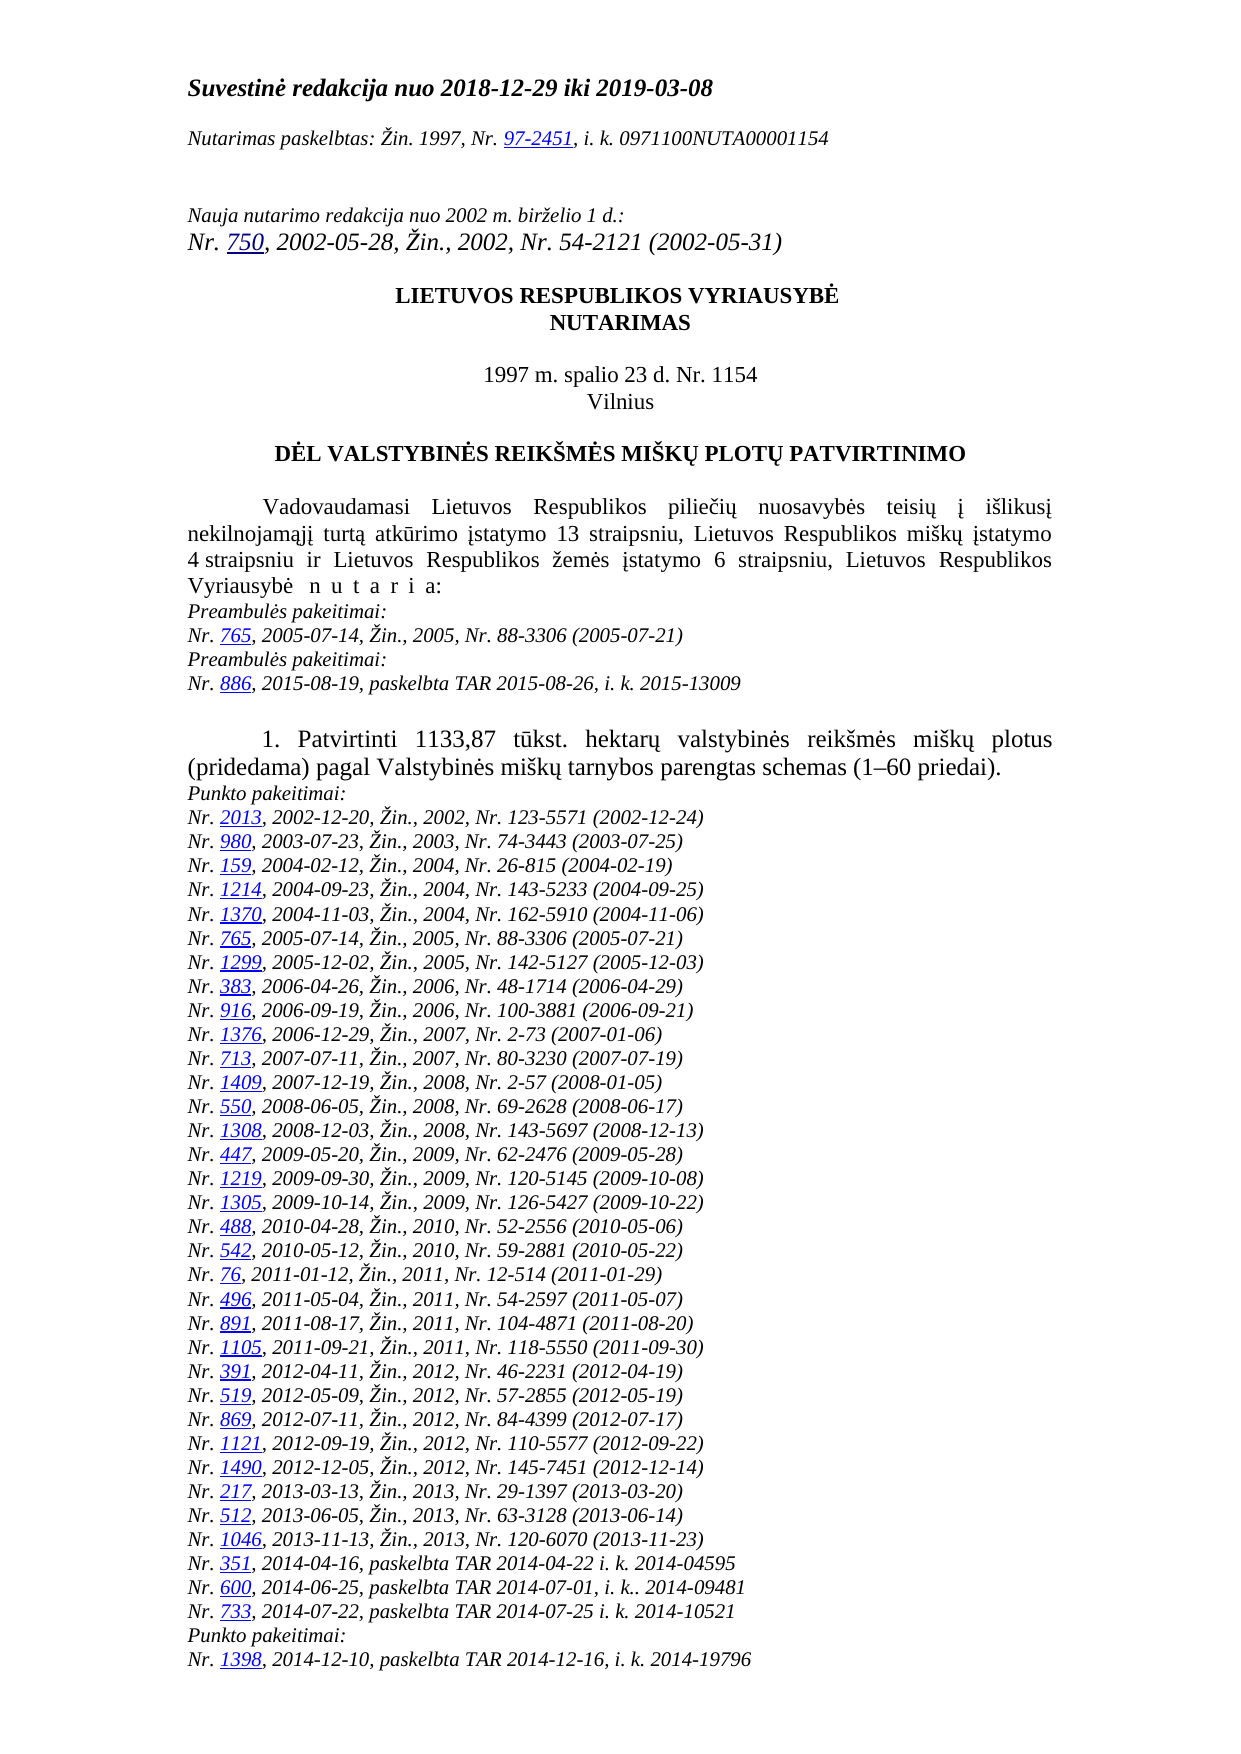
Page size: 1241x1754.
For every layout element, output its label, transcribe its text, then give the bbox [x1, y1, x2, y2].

text Nr. 2013, 2002-12-20, Žin., 2002, Nr. 123-5571 (2002-12-24) [187, 805, 1053, 829]
text Nr. 1409, 2007-12-19, Žin., 2008, Nr. 2-57 (2008-01-05) [187, 1070, 1053, 1094]
text Nr. 159, 2004-02-12, Žin., 2004, Nr. 26-815 (2004-02-19) [187, 853, 1053, 877]
text Nr. 1046, 2013-11-13, Žin., 2013, Nr. 120-6070 (2013-11-23) [187, 1527, 1053, 1551]
text Preambulės pakeitimai: [187, 599, 1053, 623]
text Nr. 391, 2012-04-11, Žin., 2012, Nr. 46-2231 (2012-04-19) [187, 1359, 1053, 1383]
text Nr. 447, 2009-05-20, Žin., 2009, Nr. 62-2476 (2009-05-28) [187, 1142, 1053, 1166]
text Nr. 1214, 2004-09-23, Žin., 2004, Nr. 143-5233 (2004-09-25) [187, 877, 1053, 901]
text Nr. 542, 2010-05-12, Žin., 2010, Nr. 59-2881 (2010-05-22) [187, 1238, 1053, 1262]
text Nr. 1376, 2006-12-29, Žin., 2007, Nr. 2-73 (2007-01-06) [187, 1022, 1053, 1046]
text Nr. 1490, 2012-12-05, Žin., 2012, Nr. 145-7451 (2012-12-14) [187, 1455, 1053, 1479]
text Nr. 891, 2011-08-17, Žin., 2011, Nr. 104-4871 (2011-08-20) [187, 1311, 1053, 1334]
text Nr. 1398, 2014-12-10, paskelbta TAR 2014-12-16, i. k. 2014-19796 [187, 1647, 1053, 1671]
text Nr. 1121, 2012-09-19, Žin., 2012, Nr. 110-5577 (2012-09-22) [187, 1431, 1053, 1455]
text Nr. 512, 2013-06-05, Žin., 2013, Nr. 63-3128 (2013-06-14) [187, 1503, 1053, 1527]
text Nr. 1305, 2009-10-14, Žin., 2009, Nr. 126-5427 (2009-10-22) [187, 1190, 1053, 1214]
text Punkto pakeitimai: [187, 1623, 1053, 1647]
text Vilnius [187, 388, 1053, 414]
text Nr. 600, 2014-06-25, paskelbta TAR 2014-07-01, i. k.. 2014-09481 [187, 1575, 1053, 1599]
text Nr. 1105, 2011-09-21, Žin., 2011, Nr. 118-5550 (2011-09-30) [187, 1334, 1053, 1359]
text Nr. 550, 2008-06-05, Žin., 2008, Nr. 69-2628 (2008-06-17) [187, 1094, 1053, 1118]
text Nr. 765, 2005-07-14, Žin., 2005, Nr. 88-3306 (2005-07-21) [187, 926, 1053, 949]
text Nr. 869, 2012-07-11, Žin., 2012, Nr. 84-4399 (2012-07-17) [187, 1407, 1053, 1431]
text Nr. 1219, 2009-09-30, Žin., 2009, Nr. 120-5145 (2009-10-08) [187, 1166, 1053, 1190]
text Dėl valstybinės reikšmės miškų plotų patvirtinimo [187, 441, 1053, 467]
text Nr. 488, 2010-04-28, Žin., 2010, Nr. 52-2556 (2010-05-06) [187, 1214, 1053, 1238]
text Nr. 383, 2006-04-26, Žin., 2006, Nr. 48-1714 (2006-04-29) [187, 974, 1053, 998]
text Punkto pakeitimai: [187, 781, 1053, 805]
text 1997 m. spalio 23 d. Nr. 1154 [187, 361, 1053, 388]
text Nr. 916, 2006-09-19, Žin., 2006, Nr. 100-3881 (2006-09-21) [187, 998, 1053, 1022]
text 1. Patvirtinti 1133,87 tūkst. hektarų valstybinės reikšmės miškų plotus (pridedama) pagal Valstybinės miškų tarnybos parengtas schemas (1–60 priedai). [187, 724, 1053, 781]
text Nr. 1370, 2004-11-03, Žin., 2004, Nr. 162-5910 (2004-11-06) [187, 901, 1053, 926]
text Nr. 750, 2002-05-28, Žin., 2002, Nr. 54-2121 (2002-05-31) [187, 227, 1053, 256]
text Nr. 1299, 2005-12-02, Žin., 2005, Nr. 142-5127 (2005-12-03) [187, 949, 1053, 974]
text Nr. 217, 2013-03-13, Žin., 2013, Nr. 29-1397 (2013-03-20) [187, 1479, 1053, 1503]
text Nr. 496, 2011-05-04, Žin., 2011, Nr. 54-2597 (2011-05-07) [187, 1286, 1053, 1311]
text Nr. 980, 2003-07-23, Žin., 2003, Nr. 74-3443 (2003-07-25) [187, 829, 1053, 853]
text Nauja nutarimo redakcija nuo 2002 m. birželio 1 d.: [187, 203, 1053, 227]
text Nr. 733, 2014-07-22, paskelbta TAR 2014-07-25 i. k. 2014-10521 [187, 1599, 1053, 1623]
text Nr. 351, 2014-04-16, paskelbta TAR 2014-04-22 i. k. 2014-04595 [187, 1551, 1053, 1575]
text Nr. 1308, 2008-12-03, Žin., 2008, Nr. 143-5697 (2008-12-13) [187, 1118, 1053, 1142]
text Nr. 765, 2005-07-14, Žin., 2005, Nr. 88-3306 (2005-07-21) [187, 623, 1053, 647]
text Nr. 713, 2007-07-11, Žin., 2007, Nr. 80-3230 (2007-07-19) [187, 1046, 1053, 1070]
text LIETUVOS RESPUBLIKOS VYRIAUSYBĖ [187, 282, 1053, 309]
text Nutarimas paskelbtas: Žin. 1997, Nr. 97-2451, i. k. 0971100NUTA00001154 [187, 126, 1053, 150]
text Nr. 76, 2011-01-12, Žin., 2011, Nr. 12-514 (2011-01-29) [187, 1262, 1053, 1286]
text Vadovaudamasi Lietuvos Respublikos piliečių nuosavybės teisių į išlikusį nekilnojamąjį turtą atkūrimo įstatymo 13 straipsniu, Lietuvos Respublikos miškų įstatymo 4 straipsniu ir Lietuvos Respublikos žemės įstatymo 6 straipsniu, Lietuvos Respublikos Vyriausybė nutaria: [187, 493, 1053, 599]
text NUTARIMAS [187, 309, 1053, 335]
text Preambulės pakeitimai: [187, 647, 1053, 671]
text Nr. 519, 2012-05-09, Žin., 2012, Nr. 57-2855 (2012-05-19) [187, 1383, 1053, 1407]
text Suvestinė redakcija nuo 2018-12-29 iki 2019-03-08 [187, 73, 1053, 102]
text Nr. 886, 2015-08-19, paskelbta TAR 2015-08-26, i. k. 2015-13009 [187, 671, 1053, 695]
